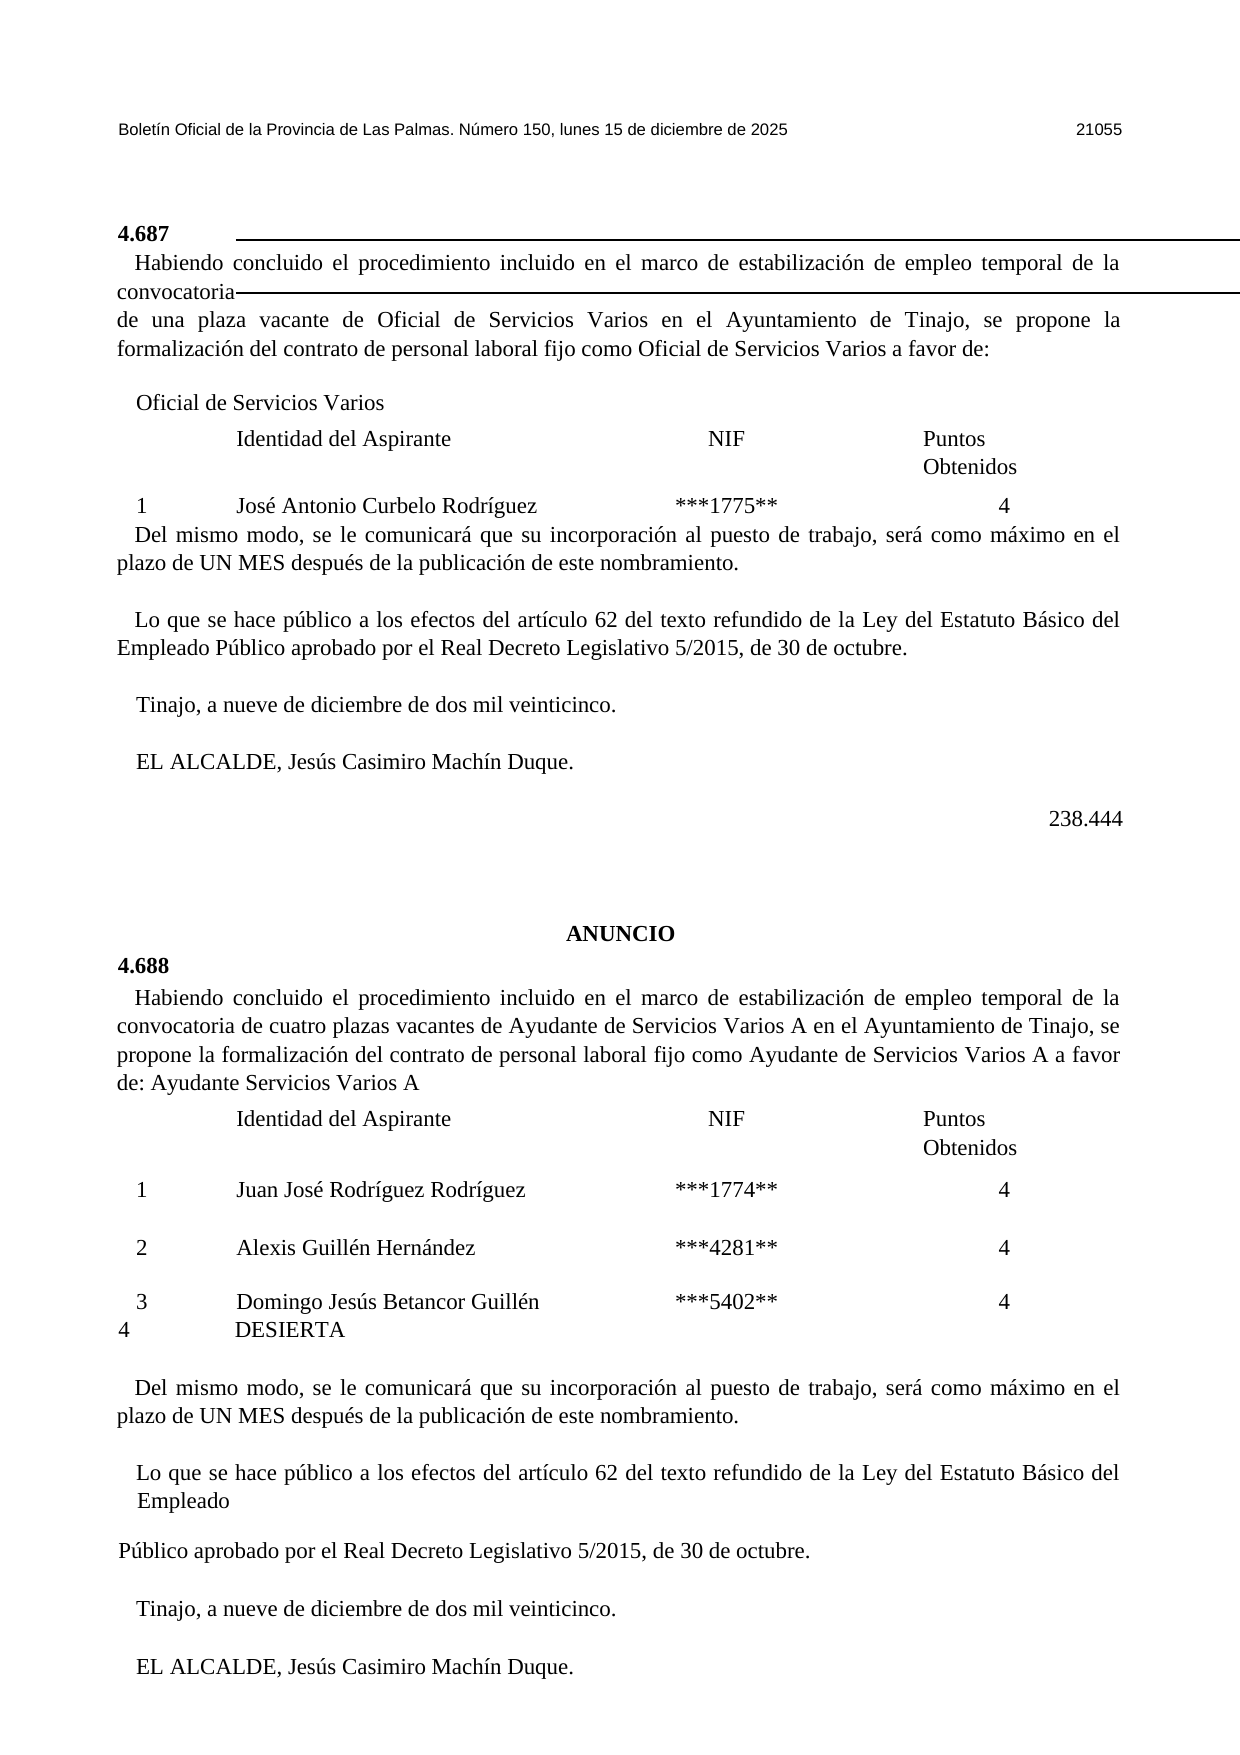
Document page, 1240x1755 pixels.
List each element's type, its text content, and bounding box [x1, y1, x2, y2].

table_header NIF [675, 425, 923, 481]
text 238.444 [119, 805, 1123, 831]
table_cell ***4281** [675, 1219, 923, 1277]
text Habiendo concluido el procedimiento incluido en el marco de estabilización de empleo temporal de la convocatoria de cuatro plazas vacantes de Ayudante de Servicios Varios A en el Ayuntamiento de Tinajo, se propone la formalización del contrato de personal laboral fijo como Ayudante de Servicios Varios A a favor de: Ayudante Servicios Varios A [117, 984, 1122, 1096]
table_cell Domingo Jesús Betancor Guillén [236, 1277, 675, 1316]
table_cell 3 [136, 1277, 236, 1316]
text Lo que se hace público a los efectos del artículo 62 del texto refundido de la Ley del Estatuto Básico del Empleado Público aprobado por el Real Decreto Legislativo 5/2015, de 30 de octubre. [117, 606, 1122, 661]
table_cell 4 [923, 1162, 1085, 1219]
table_cell Alexis Guillén Hernández [236, 1219, 675, 1277]
table_header NIF [675, 1105, 923, 1162]
text Del mismo modo, se le comunicará que su incorporación al puesto de trabajo, será como máximo en el plazo de UN MES después de la publicación de este nombramiento. [117, 1374, 1122, 1429]
table_header [136, 1105, 236, 1162]
table_cell Juan José Rodríguez Rodríguez [236, 1162, 675, 1219]
text Habiendo concluido el procedimiento incluido en el marco de estabilización de empleo temporal de la convocatoria de una plaza vacante de Oficial de Servicios Varios en el Ayuntamiento de Tinajo, se propone la formalización del contrato de personal laboral fijo como Oficial de Servicios Varios a favor de: [117, 249, 1122, 361]
text Oficial de Servicios Varios [136, 389, 1122, 415]
table_cell 4 [923, 1277, 1085, 1316]
table_cell ***1775** [675, 481, 923, 521]
table_cell 2 [136, 1219, 236, 1277]
text Lo que se hace público a los efectos del artículo 62 del texto refundido de la Ley del Estatuto Básico del Empleado [136, 1459, 1122, 1514]
table_cell 4 [923, 481, 1085, 521]
subtitle 4.687 [118, 220, 1122, 247]
table_cell José Antonio Curbelo Rodríguez [236, 481, 675, 521]
text EL ALCALDE, Jesús Casimiro Machín Duque. [136, 748, 1122, 774]
text Tinajo, a nueve de diciembre de dos mil veinticinco. [136, 691, 1122, 717]
text Del mismo modo, se le comunicará que su incorporación al puesto de trabajo, será como máximo en el plazo de UN MES después de la publicación de este nombramiento. [117, 521, 1122, 576]
table_cell 1 [136, 481, 236, 521]
table_header Puntos Obtenidos [923, 1105, 1085, 1162]
table_header Puntos Obtenidos [923, 425, 1085, 481]
table_header Identidad del Aspirante [236, 425, 675, 481]
table_cell 4 [923, 1219, 1085, 1277]
table_cell 1 [136, 1162, 236, 1219]
text 4 DESIERTA [118, 1316, 1122, 1342]
table_cell ***1774** [675, 1162, 923, 1219]
text ANUNCIO [119, 920, 1122, 946]
table_header [136, 425, 236, 481]
table_header Identidad del Aspirante [236, 1105, 675, 1162]
table_cell ***5402** [675, 1277, 923, 1316]
subtitle 4.688 [118, 952, 1122, 978]
